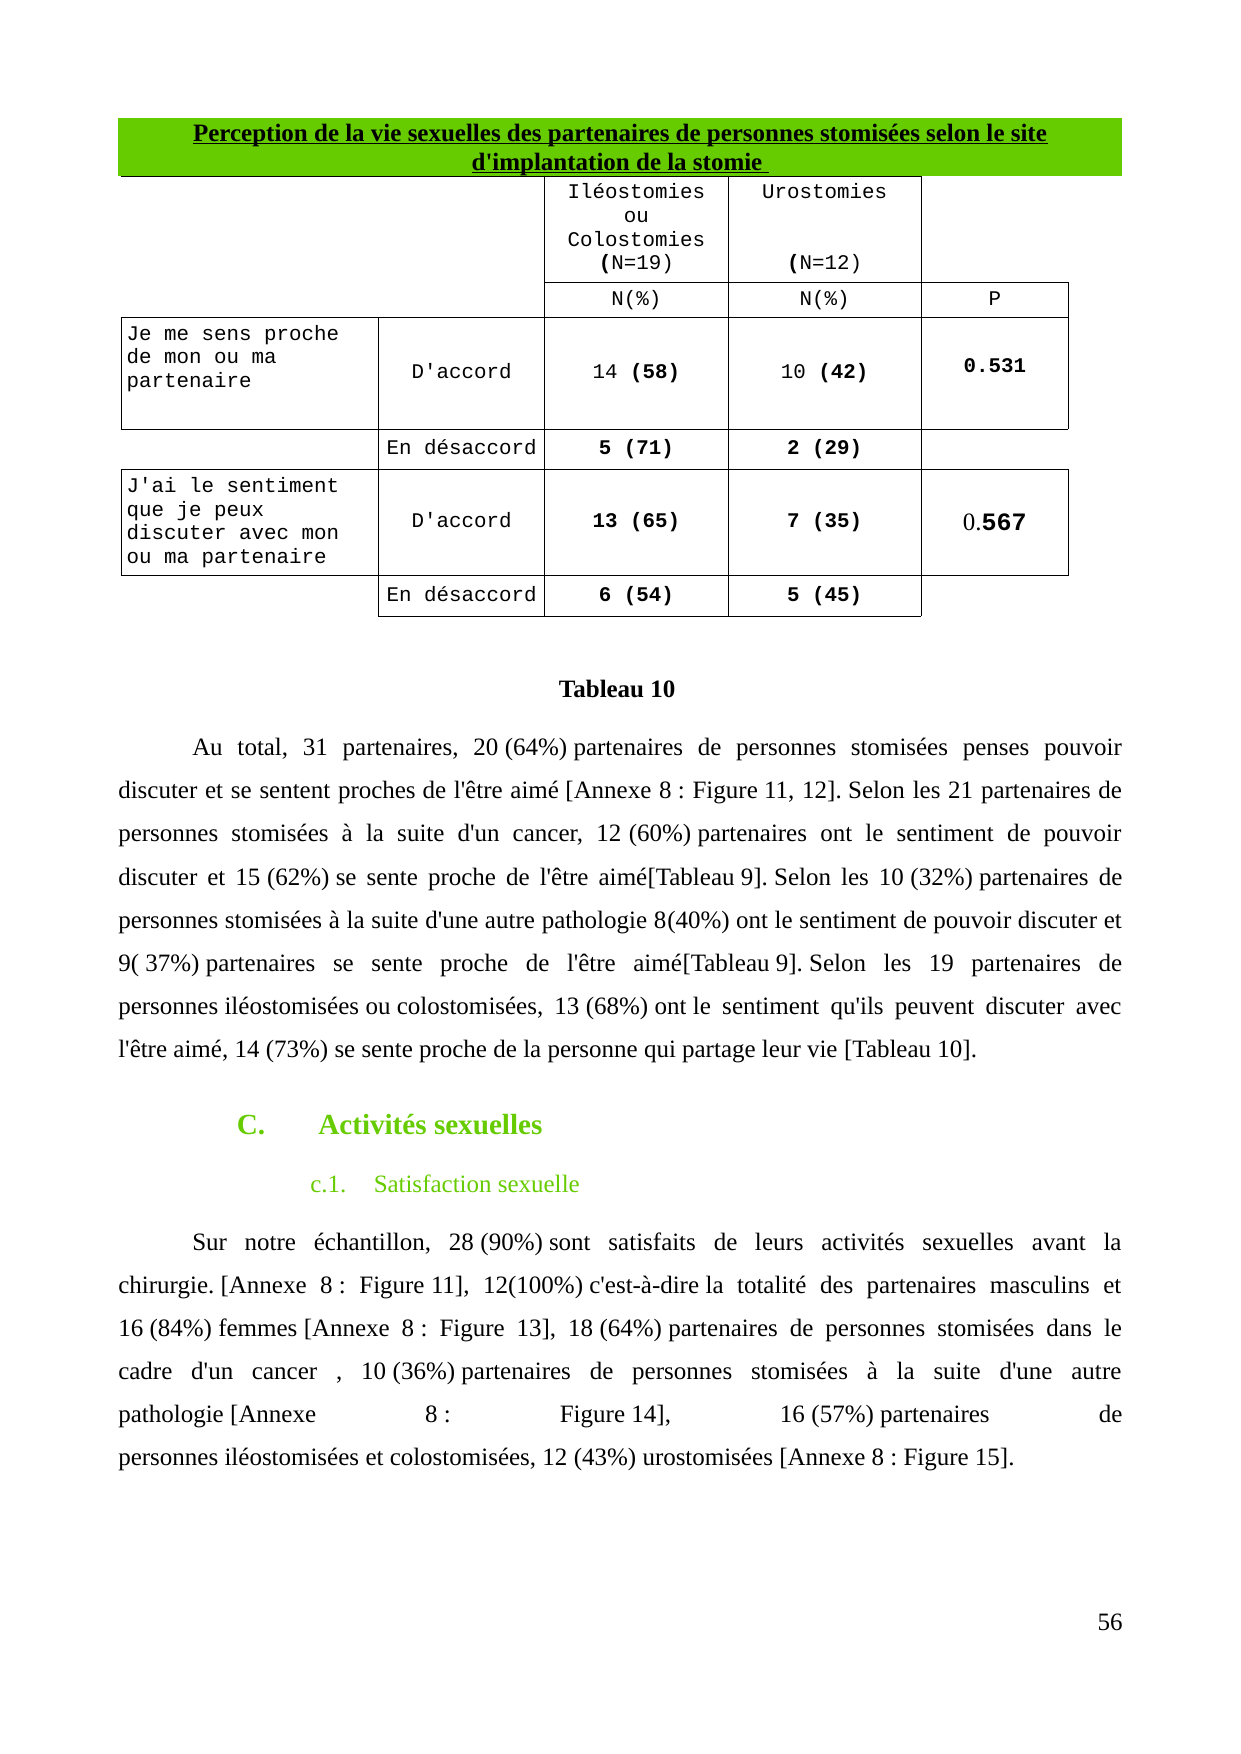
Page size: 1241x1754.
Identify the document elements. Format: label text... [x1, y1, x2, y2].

table_cell 0.531 [922, 318, 1068, 429]
text C. Activités sexuelles [118, 1107, 1122, 1140]
table_cell 5 (71) [545, 430, 728, 469]
table_cell 10 (42) [729, 318, 921, 429]
table_cell 6 (54) [545, 576, 728, 616]
table_cell En désaccord [379, 430, 544, 469]
table_cell 0.567 [922, 470, 1068, 575]
table_cell D'accord [379, 470, 544, 575]
table_cell 14 (58) [545, 318, 728, 429]
table_cell J'ai le sentiment que je peux discuter avec mon ou ma partenaire [122, 470, 378, 575]
table_cell 7 (35) [729, 470, 921, 575]
text Tableau 10 [118, 674, 1122, 703]
table_cell En désaccord [379, 576, 544, 616]
table_cell [922, 576, 1068, 616]
table_cell D'accord [379, 318, 544, 429]
table_cell Je me sens proche de mon ou ma partenaire [122, 318, 378, 429]
table_header Urostomies (N=12) [729, 177, 921, 282]
table_cell N(%) [729, 283, 921, 317]
text Au total, 31 partenaires, 20 (64%) partenaires de personnes stomisées penses pouvoir discuter et se sentent proches de l'être aimé [Annexe 8 : Figure 11, 12]. Selon les 21 partenaires de personnes stomisées à la suite d'un cancer, 12 (60%) partenaires ont le sentiment de pouvoir discuter et 15 (62%) se sente proche de l'être aimé[Tableau 9]. Selon les 10 (32%) partenaires de personnes stomisées à la suite d'une autre pathologie 8(40%) ont le sentiment de pouvoir discuter et 9( 37%) partenaires se sente proche de l'être aimé[Tableau 9]. Selon les 19 partenaires de personnes iléostomisées ou colostomisées, 13 (68%) ont le sentiment qu'ils peuvent discuter avec l'être aimé, 14 (73%) se sente proche de la personne qui partage leur vie [Tableau 10]. [118, 732, 1122, 1063]
table_header [379, 177, 544, 317]
table_cell N(%) [545, 283, 728, 317]
table_cell 13 (65) [545, 470, 728, 575]
text c.1. Satisfaction sexuelle [118, 1169, 1122, 1198]
text Sur notre échantillon, 28 (90%) sont satisfaits de leurs activités sexuelles avant la chirurgie. [Annexe 8 : Figure 11], 12(100%) c'est-à-dire la totalité des partenaires masculins et 16 (84%) femmes [Annexe 8 : Figure 13], 18 (64%) partenaires de personnes stomisées dans le cadre d'un cancer , 10 (36%) partenaires de personnes stomisées à la suite d'une autre pathologie [Annexe 8 : Figure 14], 16 (57%) partenaires de personnes iléostomisées et colostomisées, 12 (43%) urostomisées [Annexe 8 : Figure 15]. [118, 1227, 1122, 1471]
table_header [121, 177, 378, 317]
table_cell [121, 576, 378, 616]
text Perception de la vie sexuelles des partenaires de personnes stomisées selon le site d'implantation de la stomie [118, 118, 1122, 176]
table_cell 2 (29) [729, 430, 921, 469]
table_cell [121, 430, 378, 469]
table_cell P [922, 283, 1068, 317]
table_cell 5 (45) [729, 576, 921, 616]
table_header Iléostomies ou Colostomies (N=19) [545, 177, 728, 282]
table_header [922, 176, 1068, 282]
table_cell [922, 430, 1068, 469]
